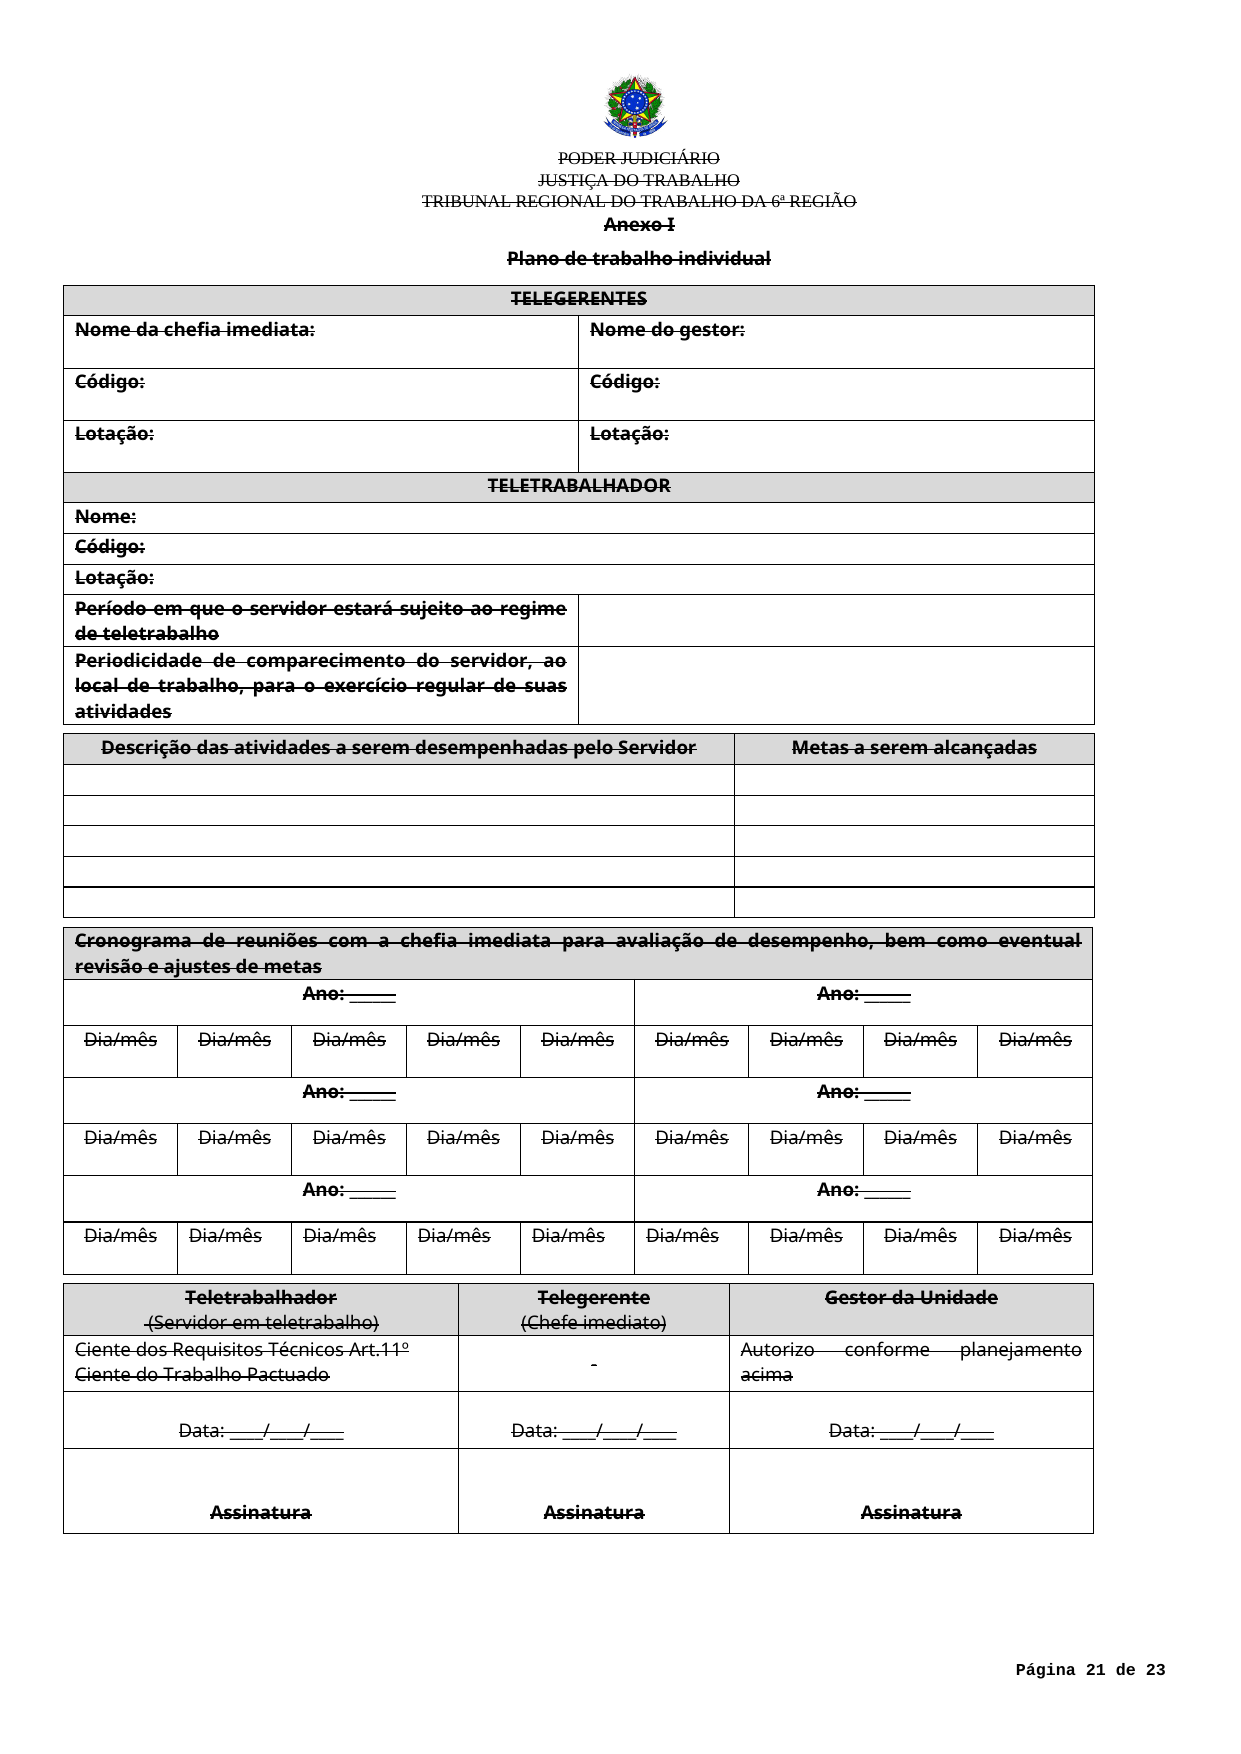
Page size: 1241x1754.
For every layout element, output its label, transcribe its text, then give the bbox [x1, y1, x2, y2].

table_cell Dia/mês [521, 1026, 634, 1077]
table_cell [64, 765, 734, 794]
table_cell Dia/mês [64, 1026, 177, 1077]
table_cell Dia/mês [635, 1026, 748, 1077]
table_cell Lotação: [579, 421, 1094, 472]
table_cell Nome da chefia imediata: [64, 316, 578, 367]
table_cell Ano: ______ [635, 1078, 1092, 1123]
table_cell Dia/mês [407, 1026, 520, 1077]
table_cell Ano: ______ [64, 1078, 634, 1123]
table_cell TELETRABALHADOR [64, 473, 1094, 502]
table_cell Dia/mês [749, 1026, 863, 1077]
table_cell [64, 826, 734, 856]
table_cell Assinatura [459, 1449, 729, 1533]
table_cell Dia/mês [864, 1223, 977, 1273]
table_cell Dia/mês [978, 1223, 1092, 1273]
table_cell Código: [579, 369, 1094, 419]
table_cell Nome do gestor: [579, 316, 1094, 367]
table_cell Ciente dos Requisitos Técnicos Art.11º Ciente do Trabalho Pactuado [64, 1336, 458, 1391]
table_cell [579, 595, 1094, 646]
table_cell - [459, 1336, 729, 1391]
table_cell [64, 796, 734, 825]
table_cell Dia/mês [178, 1223, 291, 1273]
table_cell Data: ____/____/____ [730, 1392, 1093, 1447]
table_cell Dia/mês [864, 1124, 977, 1175]
table_cell Ano: ______ [64, 980, 634, 1025]
table_header TELEGERENTES [64, 286, 1094, 315]
text TRIBUNAL REGIONAL DO TRABALHO DA 6ª REGIÃO [75, 191, 1203, 211]
table_cell [735, 857, 1094, 886]
table_cell Autorizo conforme planejamento acima [730, 1336, 1093, 1391]
table_cell Dia/mês [635, 1124, 748, 1175]
table_header Telegerente (Chefe imediato) [459, 1284, 729, 1335]
table_cell [64, 857, 734, 886]
table_cell Dia/mês [978, 1124, 1092, 1175]
table_header Cronograma de reuniões com a chefia imediata para avaliação de desempenho, bem como eventual revisão e ajustes de metas [64, 928, 1092, 979]
table_header Teletrabalhador (Servidor em teletrabalho) [64, 1284, 458, 1335]
table_cell Dia/mês [978, 1026, 1092, 1077]
table_cell Dia/mês [292, 1026, 406, 1077]
table_header Gestor da Unidade [730, 1284, 1093, 1335]
table_cell [735, 796, 1094, 825]
text Plano de trabalho individual [75, 245, 1203, 271]
table_header Metas a serem alcançadas [735, 734, 1094, 764]
table_cell Dia/mês [521, 1124, 634, 1175]
picture [600, 72, 669, 139]
table_cell Ano: ______ [635, 1176, 1092, 1221]
table_cell Lotação: [64, 421, 578, 472]
table_cell [579, 647, 1094, 724]
table_cell Assinatura [64, 1449, 458, 1533]
text Anexo I [75, 211, 1203, 236]
table_cell Dia/mês [635, 1223, 748, 1273]
table_cell Código: [64, 369, 578, 419]
table_cell Lotação: [64, 565, 1094, 594]
text PODER JUDICIÁRIO [75, 148, 1203, 168]
table_cell Assinatura [730, 1449, 1093, 1533]
table_cell Código: [64, 534, 1094, 563]
table_cell [735, 888, 1094, 917]
table_cell Dia/mês [64, 1223, 177, 1273]
table_cell [735, 826, 1094, 856]
table_cell [735, 765, 1094, 794]
table_cell Dia/mês [292, 1124, 406, 1175]
table_cell Período em que o servidor estará sujeito ao regime de teletrabalho [64, 595, 578, 646]
table_cell Ano: ______ [64, 1176, 634, 1221]
table_cell Periodicidade de comparecimento do servidor, ao local de trabalho, para o exercício regular de suas atividades [64, 647, 578, 724]
table_cell Dia/mês [407, 1223, 520, 1273]
table_cell Dia/mês [64, 1124, 177, 1175]
table_cell Dia/mês [521, 1223, 634, 1273]
text JUSTIÇA DO TRABALHO [75, 170, 1203, 190]
table_cell Ano: ______ [635, 980, 1092, 1025]
table_cell Dia/mês [864, 1026, 977, 1077]
table_cell Nome: [64, 503, 1094, 533]
table_cell Dia/mês [178, 1026, 291, 1077]
table_cell Dia/mês [178, 1124, 291, 1175]
table_cell Dia/mês [749, 1124, 863, 1175]
table_cell Data: ____/____/____ [459, 1392, 729, 1447]
table_cell Dia/mês [292, 1223, 406, 1273]
table_cell Dia/mês [749, 1223, 863, 1273]
table_cell [64, 888, 734, 917]
table_cell Data: ____/____/____ [64, 1392, 458, 1447]
table_cell Dia/mês [407, 1124, 520, 1175]
table_header Descrição das atividades a serem desempenhadas pelo Servidor [64, 734, 734, 764]
